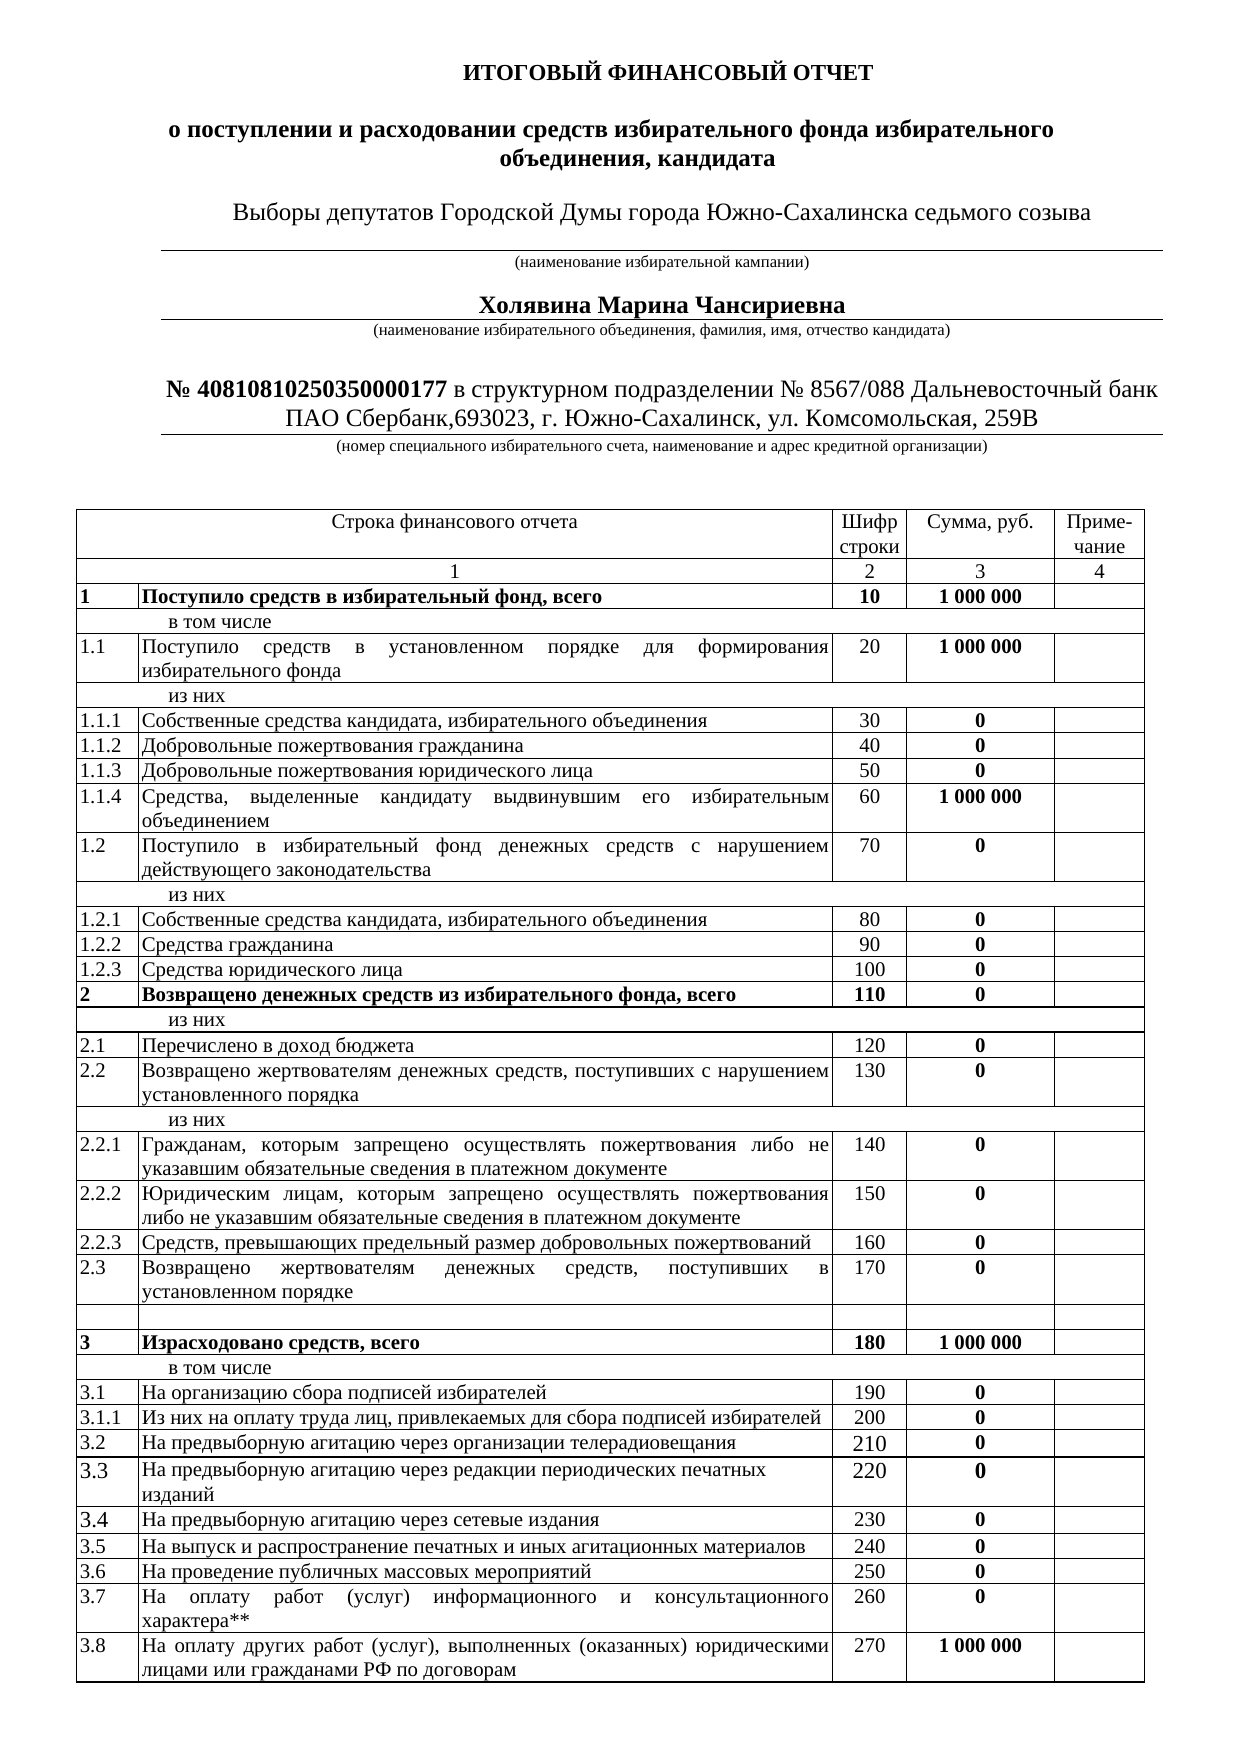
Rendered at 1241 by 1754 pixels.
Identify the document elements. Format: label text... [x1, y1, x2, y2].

table_cell [1055, 982, 1144, 1006]
table_cell 3.4 [77, 1507, 138, 1533]
table_cell [1163, 319, 1168, 344]
table_cell 190 [833, 1380, 906, 1404]
table_cell 0 [907, 1058, 1054, 1106]
table_cell 2.3 [77, 1255, 138, 1303]
table_cell 80 [833, 907, 906, 931]
table_cell [1055, 634, 1144, 682]
table_cell [1055, 833, 1144, 881]
table_cell 0 [907, 759, 1054, 782]
table_cell 220 [833, 1458, 906, 1506]
table_cell 1 [77, 559, 832, 583]
table_cell 1.1.4 [77, 784, 138, 832]
table_cell Возвращено денежных средств из избирательного фонда, всего [139, 982, 832, 1006]
table_cell 1 000 000 [907, 1330, 1054, 1354]
table_cell (наименование избирательной кампании) [161, 251, 1163, 290]
table_cell 3.7 [77, 1584, 138, 1632]
table_cell [1163, 290, 1168, 318]
table_cell из них [77, 882, 1144, 906]
table_cell 0 [907, 1132, 1054, 1180]
table_cell № 40810810250350000177 в структурном подразделении № 8567/088 Дальневосточный банк ПАО Сбербанк,693023, г. Южно-Сахалинск, ул. Комсомольская, 259B [161, 344, 1163, 434]
table_cell 260 [833, 1584, 906, 1632]
table_cell [1055, 708, 1144, 732]
table_cell 40 [833, 733, 906, 757]
table_cell Израсходовано средств, всего [139, 1330, 832, 1354]
table_header Строка финансового отчета [77, 510, 832, 558]
table_cell 0 [907, 1559, 1054, 1583]
table_cell в том числе [77, 609, 1144, 633]
table_cell На выпуск и распространение печатных и иных агитационных материалов [139, 1534, 832, 1558]
table_cell [1163, 250, 1168, 290]
table_cell [1055, 1584, 1144, 1632]
table_header [161, 59, 168, 172]
table_cell 2 [77, 982, 138, 1006]
table_cell 3.8 [77, 1633, 138, 1681]
table_cell Выборы депутатов Городской Думы города Южно-Сахалинска седьмого созыва [161, 172, 1163, 250]
table_cell 0 [907, 1507, 1054, 1533]
table_cell [1055, 784, 1144, 832]
table_cell На предвыборную агитацию через редакции периодических печатных изданий [139, 1458, 832, 1506]
table_cell 0 [907, 957, 1054, 981]
table_cell 0 [907, 1458, 1054, 1506]
table_cell [1055, 1405, 1144, 1429]
table_cell Холявина Марина Чансириевна [161, 290, 1163, 318]
table_cell 210 [833, 1430, 906, 1456]
table_cell 3.1.1 [77, 1405, 138, 1429]
table_cell 0 [907, 1584, 1054, 1632]
table_cell 4 [1055, 559, 1144, 583]
table_cell 1.2.1 [77, 907, 138, 931]
table_cell [1055, 1255, 1144, 1303]
table_cell 1.2.3 [77, 957, 138, 981]
table_cell [1055, 1458, 1144, 1506]
table_cell 20 [833, 634, 906, 682]
table_cell [1055, 1230, 1144, 1254]
table_cell Перечислено в доход бюджета [139, 1033, 832, 1057]
table_cell [1163, 434, 1168, 480]
table_cell [1055, 1132, 1144, 1180]
table_cell 200 [833, 1405, 906, 1429]
table_cell в том числе [77, 1355, 1144, 1379]
table_cell из них [77, 1008, 1144, 1031]
table_cell 1 000 000 [907, 784, 1054, 832]
table_cell [1055, 1380, 1144, 1404]
table_cell 3 [77, 1330, 138, 1354]
table_cell Возвращено жертвователям денежных средств, поступивших в установленном порядке [139, 1255, 832, 1303]
table_cell 1.1.1 [77, 708, 138, 732]
table_cell 70 [833, 833, 906, 881]
table_cell 140 [833, 1132, 906, 1180]
table_cell 1.1 [77, 634, 138, 682]
table_cell Добровольные пожертвования юридического лица [139, 759, 832, 782]
table_cell На проведение публичных массовых мероприятий [139, 1559, 832, 1583]
table_cell 90 [833, 932, 906, 956]
table_cell 110 [833, 982, 906, 1006]
table_cell 0 [907, 1033, 1054, 1057]
table_cell Средств, превышающих предельный размер добровольных пожертвований [139, 1230, 832, 1254]
table_cell 0 [907, 833, 1054, 881]
table_cell 2.2.3 [77, 1230, 138, 1254]
table_cell [139, 1305, 832, 1328]
table_cell [77, 1305, 138, 1328]
table_cell 1.2.2 [77, 932, 138, 956]
table_cell 50 [833, 759, 906, 782]
table_cell (наименование избирательного объединения, фамилия, имя, отчество кандидата) [161, 320, 1163, 344]
table_cell Юридическим лицам, которым запрещено осуществлять пожертвования либо не указавшим обязательные сведения в платежном документе [139, 1181, 832, 1229]
table_cell [1163, 172, 1168, 250]
table_cell [1055, 759, 1144, 782]
table_cell 0 [907, 708, 1054, 732]
table_cell [1055, 1181, 1144, 1229]
table_cell 1.1.2 [77, 733, 138, 757]
table_cell 0 [907, 1255, 1054, 1303]
table_cell 0 [907, 1380, 1054, 1404]
table_cell Добровольные пожертвования гражданина [139, 733, 832, 757]
table_cell 3.1 [77, 1380, 138, 1404]
table_cell 180 [833, 1330, 906, 1354]
table_cell 10 [833, 584, 906, 608]
table_cell Поступило средств в избирательный фонд, всего [139, 584, 832, 608]
table_cell 0 [907, 1405, 1054, 1429]
table_header ИТОГОВЫЙ ФИНАНСОВЫЙ ОТЧЕТ о поступлении и расходовании средств избирательного фонда избирательного объединения, кандидата [168, 59, 1168, 172]
table_cell [1055, 1633, 1144, 1681]
table_cell [1055, 907, 1144, 931]
table_cell [1055, 1534, 1144, 1558]
table_cell 0 [907, 1230, 1054, 1254]
table_cell [1055, 932, 1144, 956]
table_cell Средства юридического лица [139, 957, 832, 981]
table_cell 240 [833, 1534, 906, 1558]
table_cell [1055, 1559, 1144, 1583]
table_cell 0 [907, 1534, 1054, 1558]
table_cell 160 [833, 1230, 906, 1254]
table_cell [1055, 957, 1144, 981]
table_cell 1.2 [77, 833, 138, 881]
table_cell Собственные средства кандидата, избирательного объединения [139, 708, 832, 732]
table_cell [907, 1305, 1054, 1328]
table_cell 3.3 [77, 1458, 138, 1506]
table_cell [1163, 344, 1168, 434]
table_cell Собственные средства кандидата, избирательного объединения [139, 907, 832, 931]
table_cell 130 [833, 1058, 906, 1106]
table_cell 1.1.3 [77, 759, 138, 782]
table_cell 3 [907, 559, 1054, 583]
table_cell 230 [833, 1507, 906, 1533]
table_cell из них [77, 1107, 1144, 1131]
table_cell Гражданам, которым запрещено осуществлять пожертвования либо не указавшим обязательные сведения в платежном документе [139, 1132, 832, 1180]
table_cell [1055, 1330, 1144, 1354]
table_cell 0 [907, 1181, 1054, 1229]
table_cell 250 [833, 1559, 906, 1583]
table_cell Из них на оплату труда лиц, привлекаемых для сбора подписей избирателей [139, 1405, 832, 1429]
table_cell Средства гражданина [139, 932, 832, 956]
table_cell из них [77, 683, 1144, 707]
table_header Сумма, руб. [907, 510, 1054, 558]
table_cell 3.6 [77, 1559, 138, 1583]
table_cell 0 [907, 982, 1054, 1006]
table_cell [1055, 1507, 1144, 1533]
table_cell 2.2.2 [77, 1181, 138, 1229]
table_cell 1 000 000 [907, 584, 1054, 608]
table_header Шифр строки [833, 510, 906, 558]
table_cell [1055, 1430, 1144, 1456]
table_cell 3.5 [77, 1534, 138, 1558]
table_cell 120 [833, 1033, 906, 1057]
table_cell 2.1 [77, 1033, 138, 1057]
table_cell 0 [907, 733, 1054, 757]
table_cell 0 [907, 932, 1054, 956]
table_cell На предвыборную агитацию через сетевые издания [139, 1507, 832, 1533]
table_cell [833, 1305, 906, 1328]
table_cell Поступило в избирательный фонд денежных средств с нарушением действующего законодательства [139, 833, 832, 881]
table_cell 3.2 [77, 1430, 138, 1456]
table_cell [1055, 1305, 1144, 1328]
table_cell 170 [833, 1255, 906, 1303]
table_cell 270 [833, 1633, 906, 1681]
table_header Приме­чание [1055, 510, 1144, 558]
table_cell [1055, 584, 1144, 608]
table_cell 1 000 000 [907, 1633, 1054, 1681]
table_cell 0 [907, 1430, 1054, 1456]
table_cell 2.2 [77, 1058, 138, 1106]
table_cell 2.2.1 [77, 1132, 138, 1180]
table_cell 0 [907, 907, 1054, 931]
table_cell Средства, выделенные кандидату выдвинувшим его избирательным объединением [139, 784, 832, 832]
table_cell На оплату других работ (услуг), выполненных (оказанных) юридическими лицами или гражданами РФ по договорам [139, 1633, 832, 1681]
table_cell 60 [833, 784, 906, 832]
table_cell На оплату работ (услуг) информационного и консультационного характера** [139, 1584, 832, 1632]
table_cell 30 [833, 708, 906, 732]
table_cell 1 000 000 [907, 634, 1054, 682]
table_cell 100 [833, 957, 906, 981]
table_cell 2 [833, 559, 906, 583]
table_cell Поступило средств в установленном порядке для формирования избирательного фонда [139, 634, 832, 682]
table_cell 1 [77, 584, 138, 608]
table_cell 150 [833, 1181, 906, 1229]
table_cell (номер специального избирательного счета, наименование и адрес кредитной организации) [161, 435, 1163, 480]
table_cell На предвыборную агитацию через организации телерадиовещания [139, 1430, 832, 1456]
table_cell [1055, 1058, 1144, 1106]
table_cell [1055, 733, 1144, 757]
table_cell Возвращено жертвователям денежных средств, поступивших с нарушением установленного порядка [139, 1058, 832, 1106]
table_cell На организацию сбора подписей избирателей [139, 1380, 832, 1404]
table_cell [1055, 1033, 1144, 1057]
